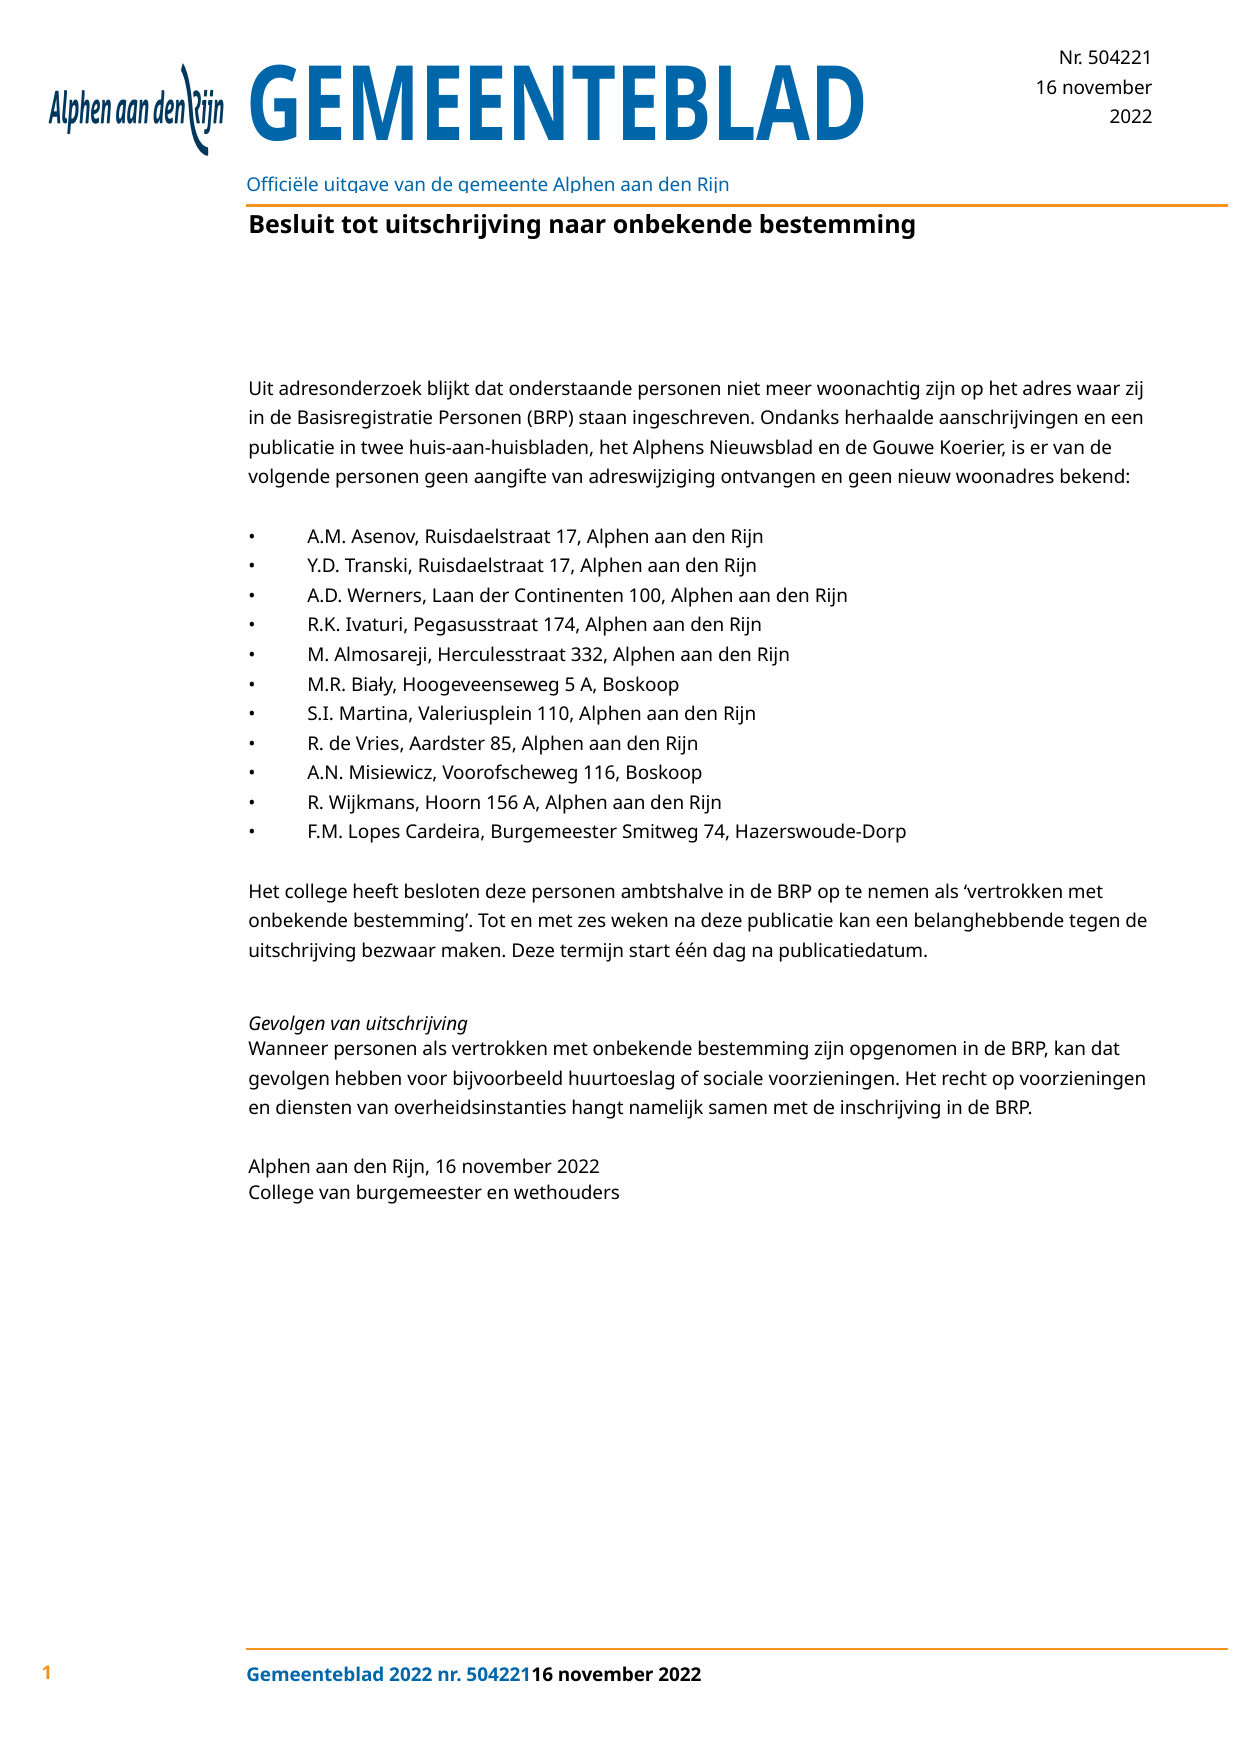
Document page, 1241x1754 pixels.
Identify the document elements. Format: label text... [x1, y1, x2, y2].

text Uit adresonderzoek blijkt dat onderstaande personen niet meer woonachtig zijn op het adres waar zij in de Basisregistratie Personen (BRP) staan ingeschreven. Ondanks herhaalde aanschrijvingen en een publicatie in twee huis-aan-huisbladen, het Alphens Nieuwsblad en de Gouwe Koerier, is er van de volgende personen geen aangifte van adreswijziging ontvangen en geen nieuw woonadres bekend: [248, 375, 1152, 489]
text Gevolgen van uitschrijving [248, 1010, 1152, 1035]
list A.M. Asenov, Ruisdaelstraat 17, Alphen aan den Rijn [248, 523, 1152, 548]
list R.K. Ivaturi, Pegasusstraat 174, Alphen aan den Rijn [248, 612, 1152, 637]
text College van burgemeester en wethouders [248, 1179, 1152, 1205]
list A.N. Misiewicz, Voorofscheweg 116, Boskoop [248, 759, 1152, 785]
list A.D. Werners, Laan der Continenten 100, Alphen aan den Rijn [248, 582, 1152, 608]
list R. de Vries, Aardster 85, Alphen aan den Rijn [248, 730, 1152, 756]
list M. Almosareji, Herculesstraat 332, Alphen aan den Rijn [248, 641, 1152, 667]
text Alphen aan den Rijn, 16 november 2022 [248, 1154, 1152, 1179]
picture [41, 47, 231, 172]
list Y.D. Transki, Ruisdaelstraat 17, Alphen aan den Rijn [248, 552, 1152, 578]
list F.M. Lopes Cardeira, Burgemeester Smitweg 74, Hazerswoude-Dorp [248, 819, 1152, 844]
list S.I. Martina, Valeriusplein 110, Alphen aan den Rijn [248, 700, 1152, 726]
text Het college heeft besloten deze personen ambtshalve in de BRP op te nemen als ‘vertrokken met onbekende bestemming’. Tot en met zes weken na deze publicatie kan een belanghebbende tegen de uitschrijving bezwaar maken. Deze termijn start één dag na publicatiedatum. [248, 878, 1152, 963]
list M.R. Biały, Hoogeveenseweg 5 A, Boskoop [248, 671, 1152, 696]
list R. Wijkmans, Hoorn 156 A, Alphen aan den Rijn [248, 789, 1152, 815]
text Wanneer personen als vertrokken met onbekende bestemming zijn opgenomen in de BRP, kan dat gevolgen hebben voor bijvoorbeeld huurtoeslag of sociale voorzieningen. Het recht op voorzieningen en diensten van overheidsinstanties hangt namelijk samen met de inschrijving in de BRP. [248, 1035, 1152, 1120]
text Besluit tot uitschrijving naar onbekende bestemming [248, 207, 1152, 241]
